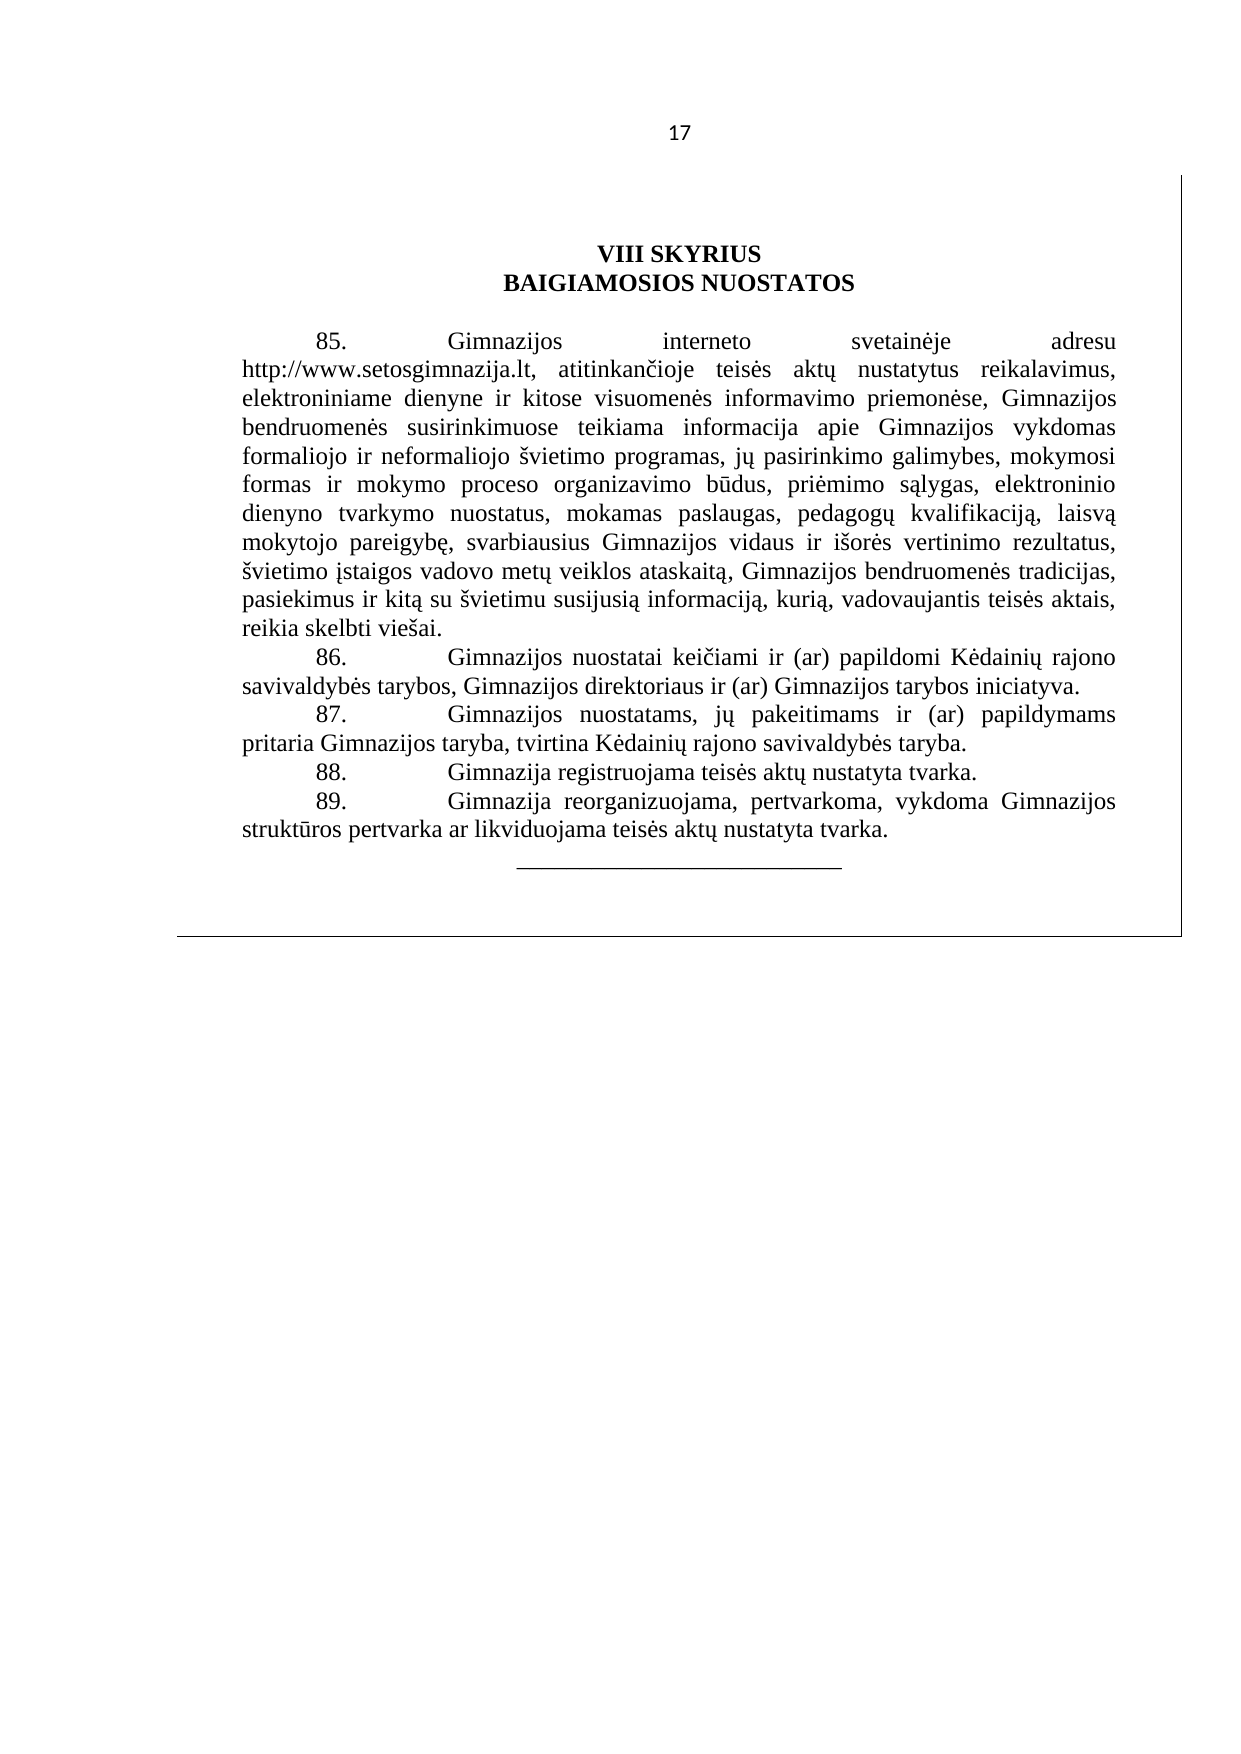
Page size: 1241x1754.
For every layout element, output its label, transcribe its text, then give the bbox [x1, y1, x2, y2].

text 86. Gimnazijos nuostatai keičiami ir (ar) papildomi Kėdainių rajono savivaldybės tarybos, Gimnazijos direktoriaus ir (ar) Gimnazijos tarybos iniciatyva. [177, 642, 1181, 699]
text __________________________ [177, 843, 1181, 936]
text 88. Gimnazija registruojama teisės aktų nustatyta tvarka. [177, 757, 1181, 786]
text 89. Gimnazija reorganizuojama, pertvarkoma, vykdoma Gimnazijos struktūros pertvarka ar likviduojama teisės aktų nustatyta tvarka. [177, 786, 1181, 843]
text 87. Gimnazijos nuostatams, jų pakeitimams ir (ar) papildymams pritaria Gimnazijos taryba, tvirtina Kėdainių rajono savivaldybės taryba. [177, 699, 1181, 757]
text VIII SKYRIUS [177, 175, 1181, 268]
text BAIGIAMOSIOS NUOSTATOS [177, 268, 1181, 297]
text 85. Gimnazijos interneto svetainėje adresu http://www.setosgimnazija.lt, atitinkančioje teisės aktų nustatytus reikalavimus, elektroniniame dienyne ir kitose visuomenės informavimo priemonėse, Gimnazijos bendruomenės susirinkimuose teikiama informacija apie Gimnazijos vykdomas formaliojo ir neformaliojo švietimo programas, jų pasirinkimo galimybes, mokymosi formas ir mokymo proceso organizavimo būdus, priėmimo sąlygas, elektroninio dienyno tvarkymo nuostatus, mokamas paslaugas, pedagogų kvalifikaciją, laisvą mokytojo pareigybę, svarbiausius Gimnazijos vidaus ir išorės vertinimo rezultatus, švietimo įstaigos vadovo metų veiklos ataskaitą, Gimnazijos bendruomenės tradicijas, pasiekimus ir kitą su švietimu susijusią informaciją, kurią, vadovaujantis teisės aktais, reikia skelbti viešai. [177, 326, 1181, 642]
